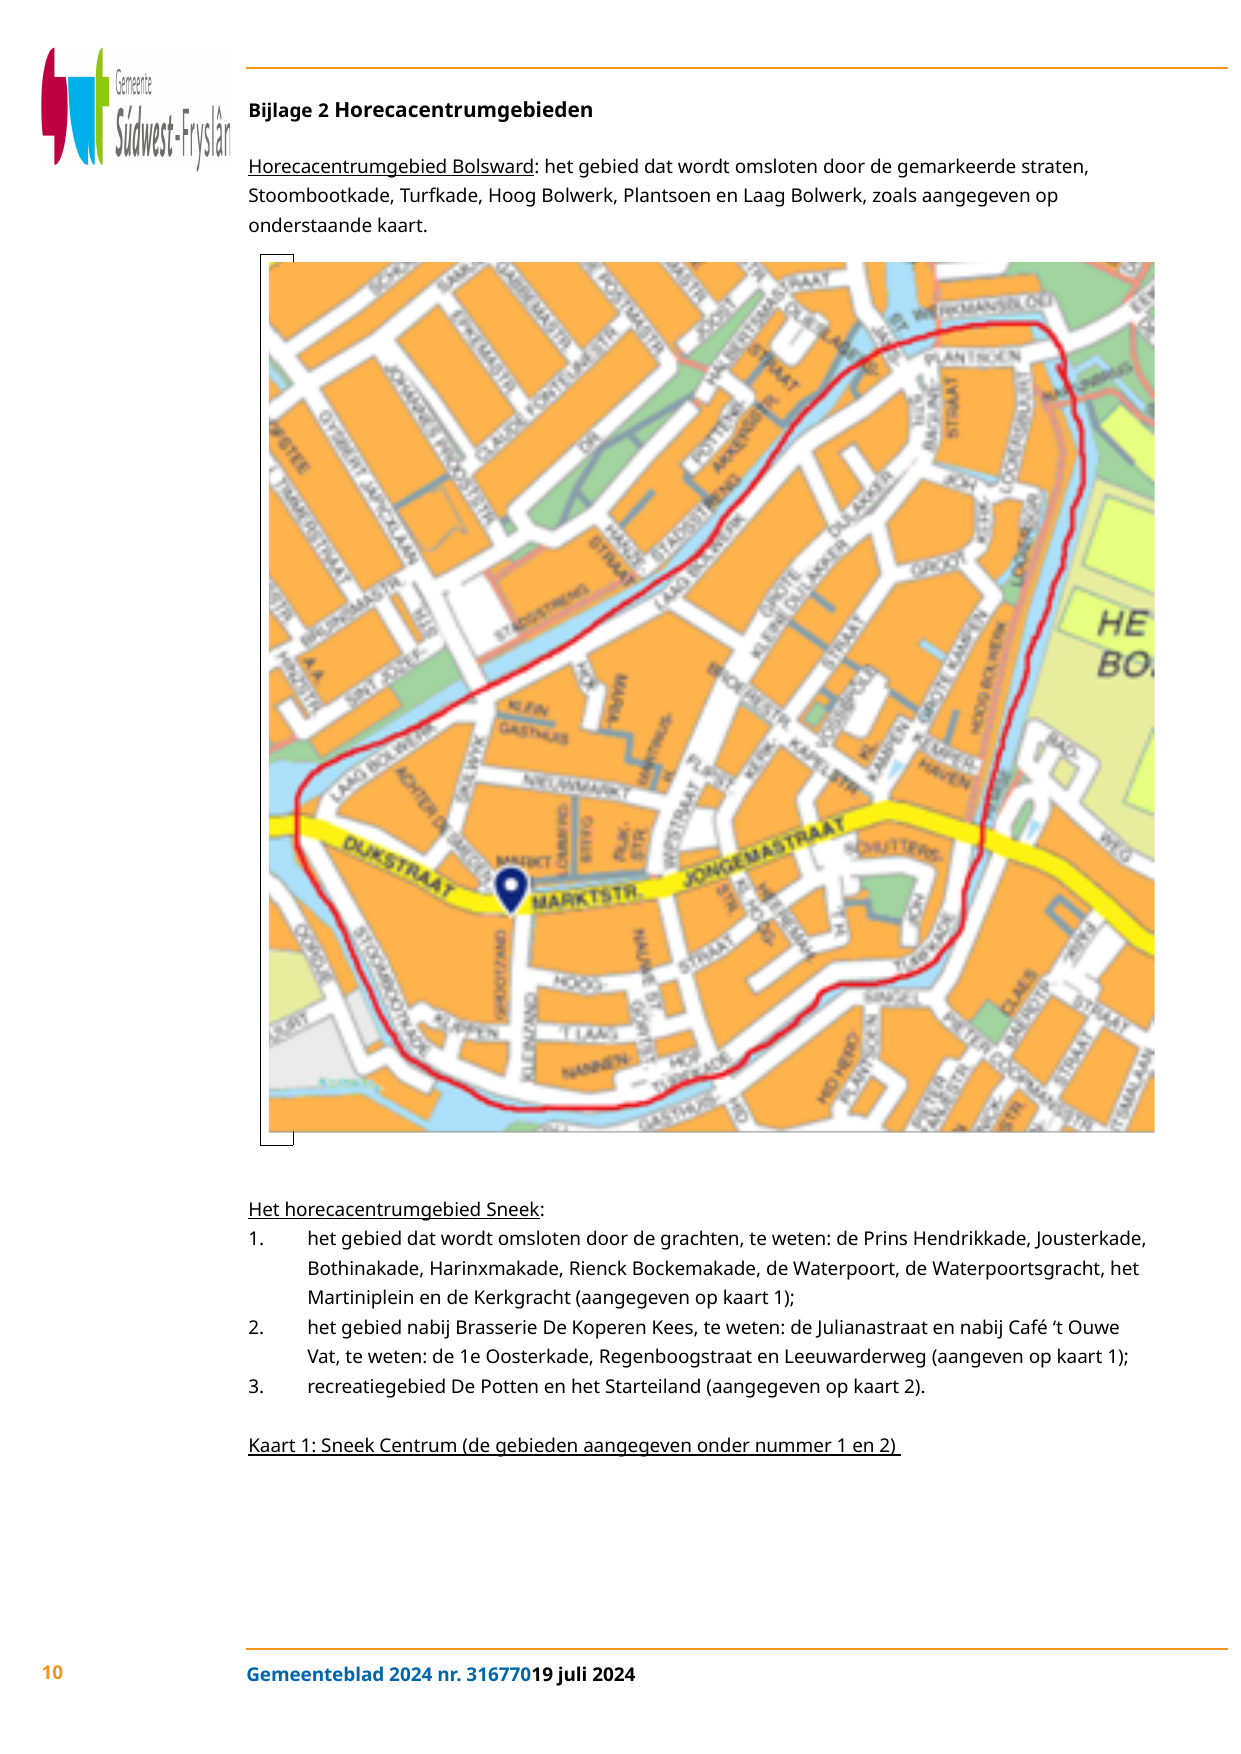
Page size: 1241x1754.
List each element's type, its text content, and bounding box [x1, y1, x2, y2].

text Het horecacentrumgebied Sneek: [248, 1196, 1152, 1222]
picture [268, 262, 1155, 1136]
text Kaart 1: Sneek Centrum (de gebieden aangegeven onder nummer 1 en 2) [248, 1432, 1152, 1458]
text Bijlage 2 Horecacentrumgebieden [248, 95, 1152, 123]
list het gebied nabij Brasserie De Koperen Kees, te weten: de Julianastraat en nabij Café ‘t Ouwe Vat, te weten: de 1e Oosterkade, Regenboogstraat en Leeuwarderweg (aangeven op kaart 1); [248, 1314, 1152, 1369]
list recreatiegebied De Potten en het Starteiland (aangegeven op kaart 2). [248, 1373, 1152, 1399]
text Horecacentrumgebied Bolsward: het gebied dat wordt omsloten door de gemarkeerde straten, Stoombootkade, Turfkade, Hoog Bolwerk, Plantsoen en Laag Bolwerk, zoals aangegeven op onderstaande kaart. [248, 153, 1152, 238]
picture [41, 47, 231, 172]
list het gebied dat wordt omsloten door de grachten, te weten: de Prins Hendrikkade, Jousterkade, Bothinakade, Harinxmakade, Rienck Bockemakade, de Waterpoort, de Waterpoortsgracht, het Martiniplein en de Kerkgracht (aangegeven op kaart 1); [248, 1225, 1152, 1310]
